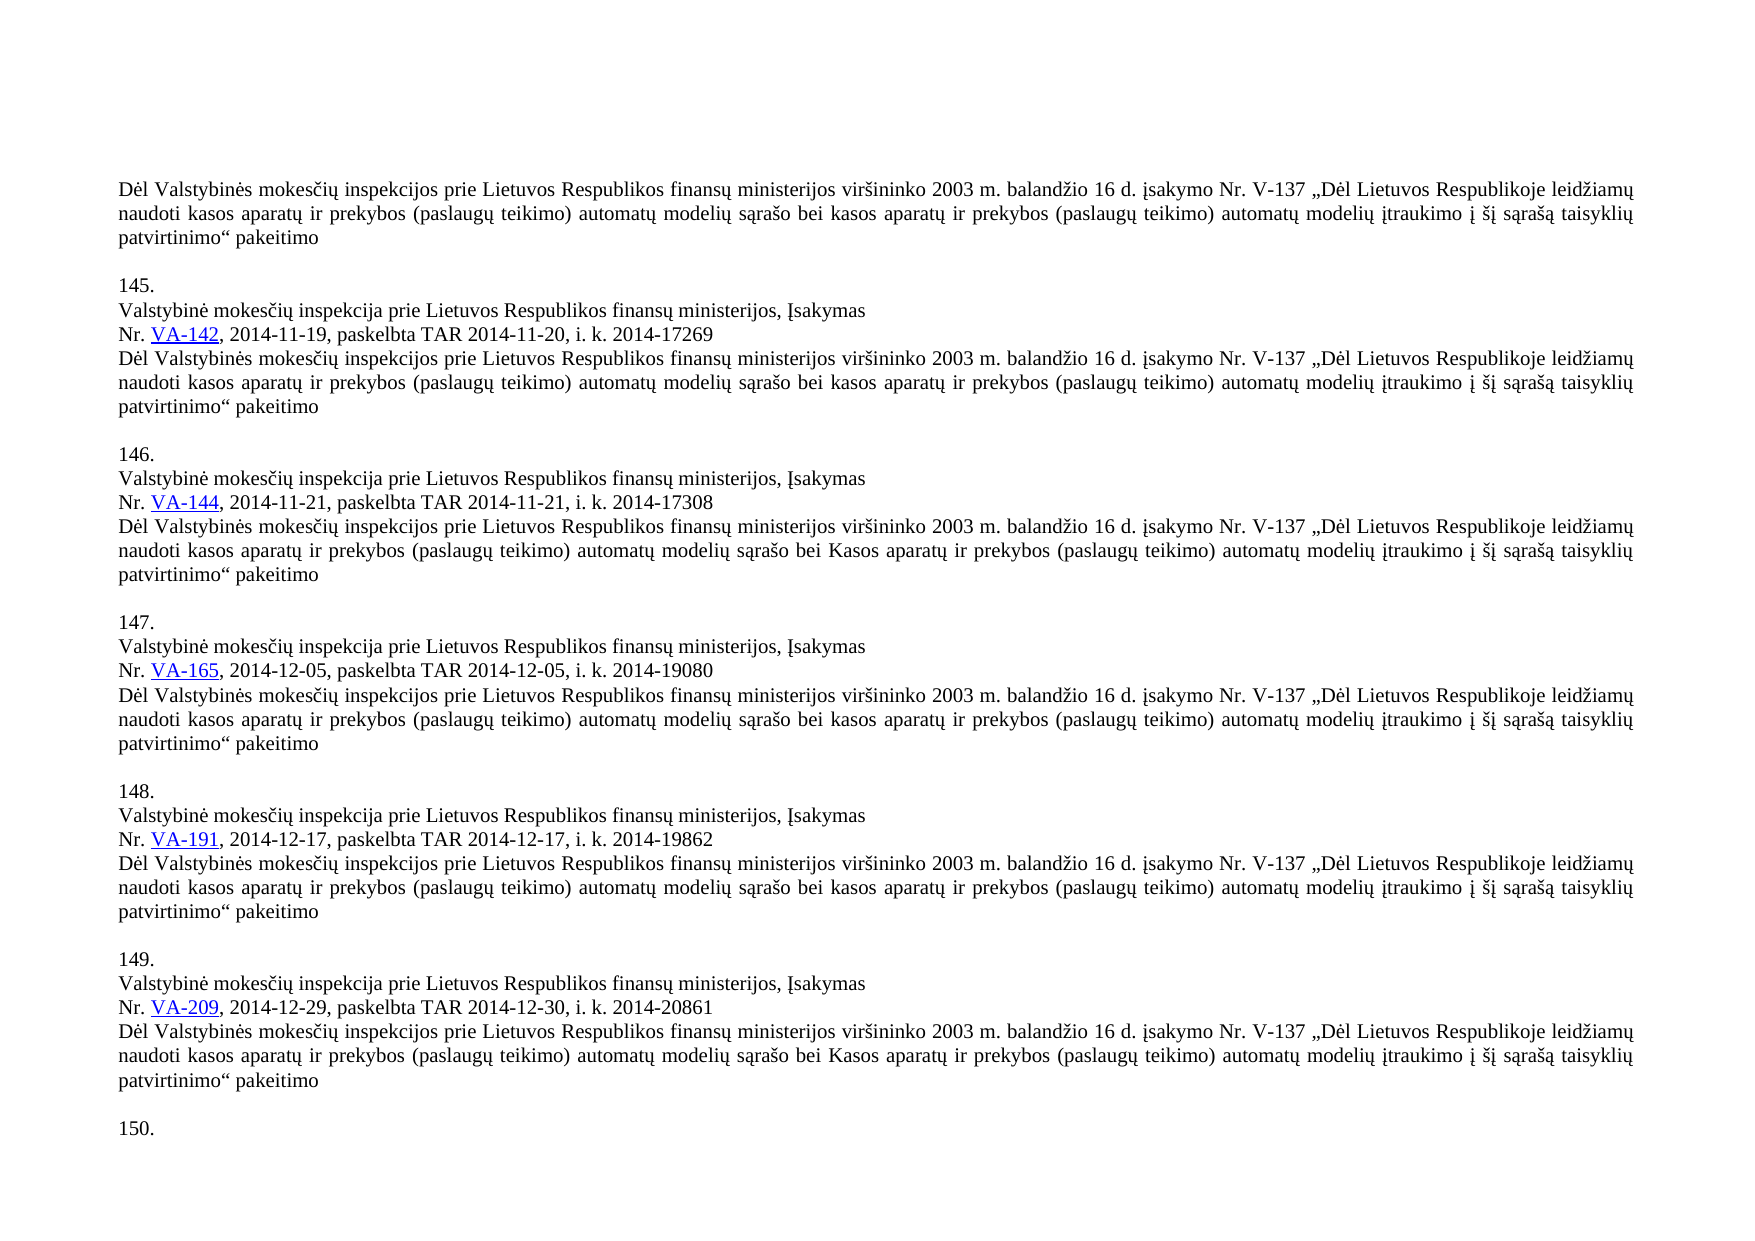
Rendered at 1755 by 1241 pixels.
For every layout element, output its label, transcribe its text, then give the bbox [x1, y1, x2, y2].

text Valstybinė mokesčių inspekcija prie Lietuvos Respublikos finansų ministerijos, Įsakymas [118, 297, 1636, 322]
text Nr. VA-144, 2014-11-21, paskelbta TAR 2014-11-21, i. k. 2014-17308 [118, 490, 1636, 514]
text Dėl Valstybinės mokesčių inspekcijos prie Lietuvos Respublikos finansų ministerijos viršininko 2003 m. balandžio 16 d. įsakymo Nr. V-137 „Dėl Lietuvos Respublikoje leidžiamų naudoti kasos aparatų ir prekybos (paslaugų teikimo) automatų modelių sąrašo bei kasos aparatų ir prekybos (paslaugų teikimo) automatų modelių įtraukimo į šį sąrašą taisyklių patvirtinimo“ pakeitimo [118, 851, 1636, 923]
text Nr. VA-142, 2014-11-19, paskelbta TAR 2014-11-20, i. k. 2014-17269 [118, 322, 1636, 346]
text Valstybinė mokesčių inspekcija prie Lietuvos Respublikos finansų ministerijos, Įsakymas [118, 803, 1636, 827]
text Valstybinė mokesčių inspekcija prie Lietuvos Respublikos finansų ministerijos, Įsakymas [118, 971, 1636, 995]
text 146. [118, 442, 1636, 466]
text Dėl Valstybinės mokesčių inspekcijos prie Lietuvos Respublikos finansų ministerijos viršininko 2003 m. balandžio 16 d. įsakymo Nr. V-137 „Dėl Lietuvos Respublikoje leidžiamų naudoti kasos aparatų ir prekybos (paslaugų teikimo) automatų modelių sąrašo bei Kasos aparatų ir prekybos (paslaugų teikimo) automatų modelių įtraukimo į šį sąrašą taisyklių patvirtinimo“ pakeitimo [118, 514, 1636, 586]
text 149. [118, 947, 1636, 971]
text Dėl Valstybinės mokesčių inspekcijos prie Lietuvos Respublikos finansų ministerijos viršininko 2003 m. balandžio 16 d. įsakymo Nr. V-137 „Dėl Lietuvos Respublikoje leidžiamų naudoti kasos aparatų ir prekybos (paslaugų teikimo) automatų modelių sąrašo bei kasos aparatų ir prekybos (paslaugų teikimo) automatų modelių įtraukimo į šį sąrašą taisyklių patvirtinimo“ pakeitimo [118, 682, 1636, 755]
text Nr. VA-165, 2014-12-05, paskelbta TAR 2014-12-05, i. k. 2014-19080 [118, 658, 1636, 682]
text 148. [118, 779, 1636, 803]
text Nr. VA-191, 2014-12-17, paskelbta TAR 2014-12-17, i. k. 2014-19862 [118, 827, 1636, 851]
text Dėl Valstybinės mokesčių inspekcijos prie Lietuvos Respublikos finansų ministerijos viršininko 2003 m. balandžio 16 d. įsakymo Nr. V-137 „Dėl Lietuvos Respublikoje leidžiamų naudoti kasos aparatų ir prekybos (paslaugų teikimo) automatų modelių sąrašo bei kasos aparatų ir prekybos (paslaugų teikimo) automatų modelių įtraukimo į šį sąrašą taisyklių patvirtinimo“ pakeitimo [118, 346, 1636, 418]
text Dėl Valstybinės mokesčių inspekcijos prie Lietuvos Respublikos finansų ministerijos viršininko 2003 m. balandžio 16 d. įsakymo Nr. V-137 „Dėl Lietuvos Respublikoje leidžiamų naudoti kasos aparatų ir prekybos (paslaugų teikimo) automatų modelių sąrašo bei kasos aparatų ir prekybos (paslaugų teikimo) automatų modelių įtraukimo į šį sąrašą taisyklių patvirtinimo“ pakeitimo [118, 177, 1636, 249]
text Valstybinė mokesčių inspekcija prie Lietuvos Respublikos finansų ministerijos, Įsakymas [118, 634, 1636, 658]
text Nr. VA-209, 2014-12-29, paskelbta TAR 2014-12-30, i. k. 2014-20861 [118, 995, 1636, 1019]
text Valstybinė mokesčių inspekcija prie Lietuvos Respublikos finansų ministerijos, Įsakymas [118, 466, 1636, 490]
text 150. [118, 1116, 1636, 1140]
text Dėl Valstybinės mokesčių inspekcijos prie Lietuvos Respublikos finansų ministerijos viršininko 2003 m. balandžio 16 d. įsakymo Nr. V-137 „Dėl Lietuvos Respublikoje leidžiamų naudoti kasos aparatų ir prekybos (paslaugų teikimo) automatų modelių sąrašo bei Kasos aparatų ir prekybos (paslaugų teikimo) automatų modelių įtraukimo į šį sąrašą taisyklių patvirtinimo“ pakeitimo [118, 1019, 1636, 1092]
text 145. [118, 273, 1636, 297]
text 147. [118, 610, 1636, 634]
